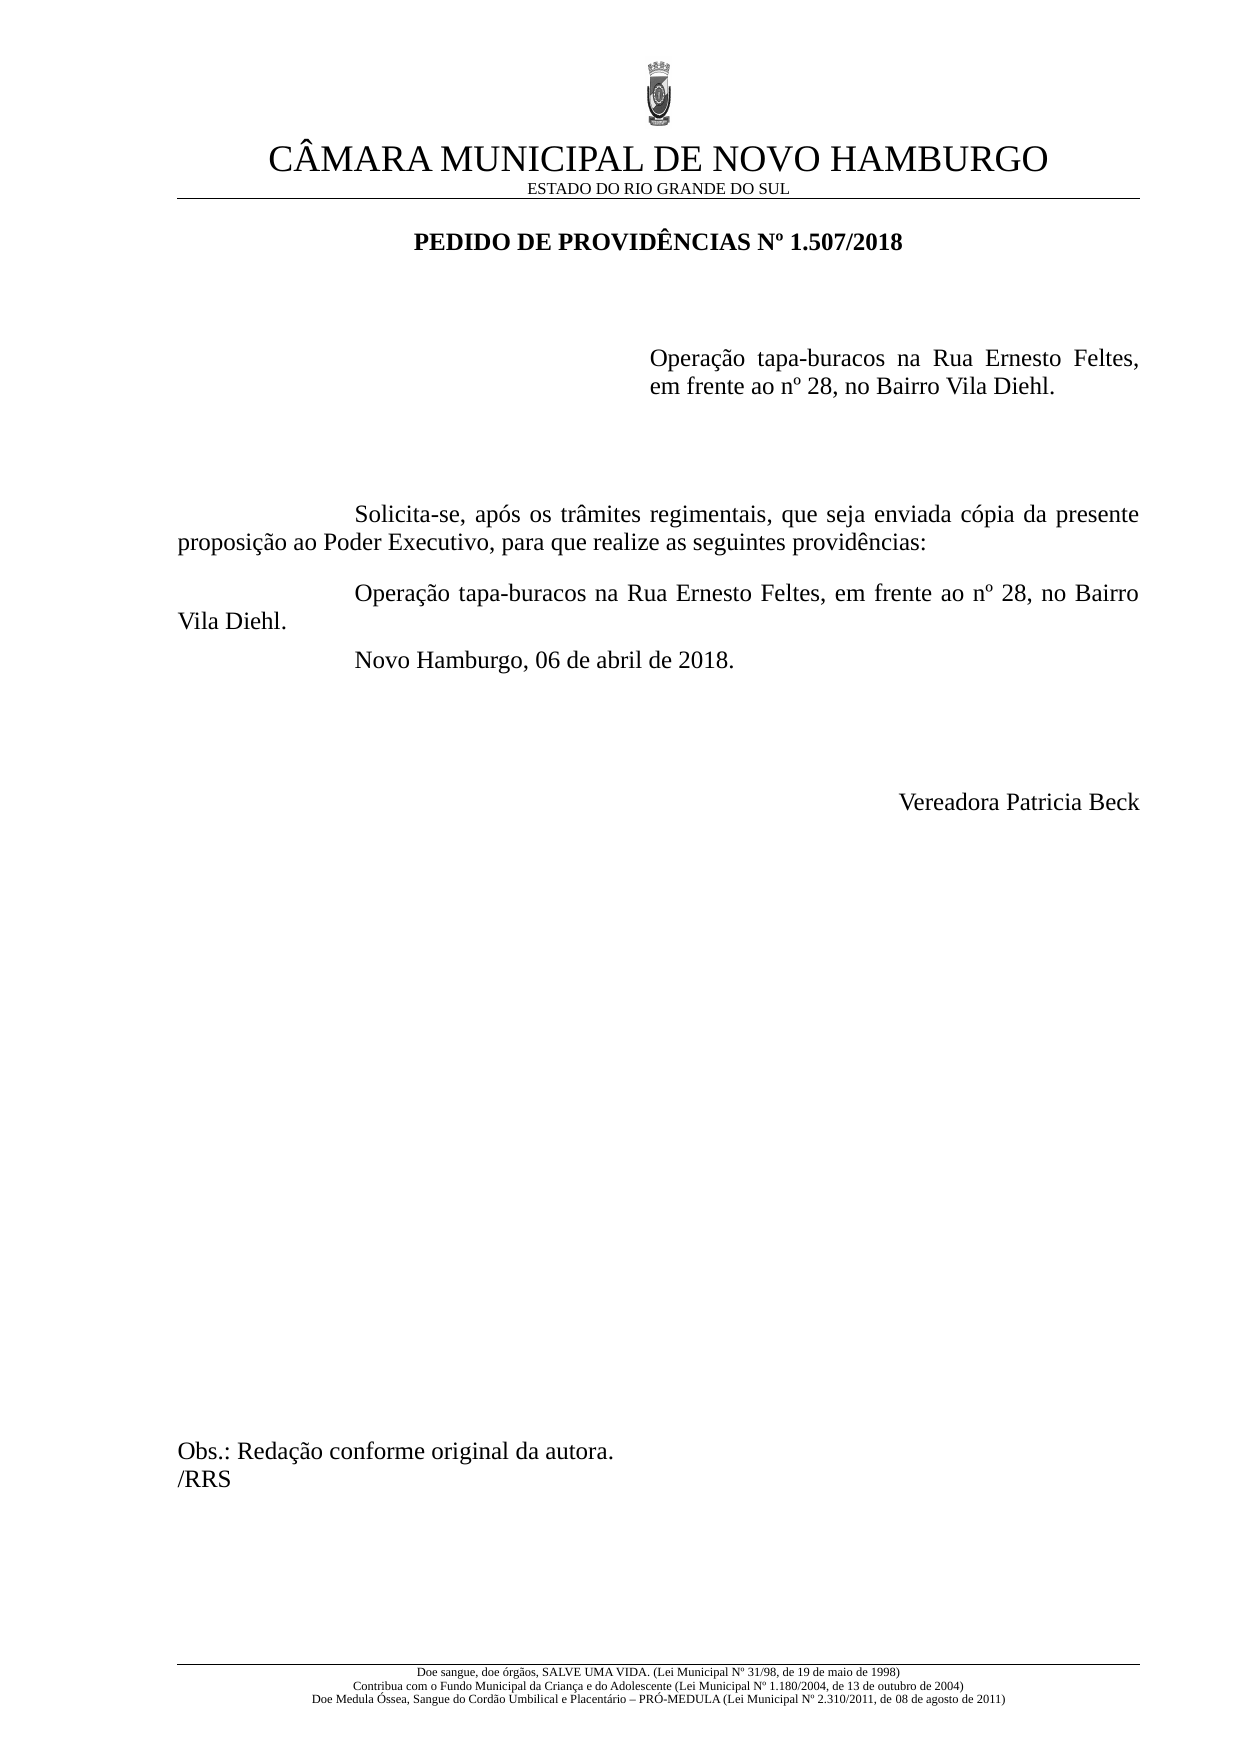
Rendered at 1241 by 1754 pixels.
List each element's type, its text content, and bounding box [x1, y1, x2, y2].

text Vereadora Patricia Beck [177, 788, 1140, 816]
text Operação tapa-buracos na Rua Ernesto Feltes, em frente ao nº 28, no Bairro Vila Diehl. [649, 344, 1140, 400]
text PEDIDO DE PROVIDÊNCIAS Nº 1.507/2018 [177, 228, 1140, 256]
text Novo Hamburgo, 06 de abril de 2018. [177, 646, 1140, 674]
text /RRS [177, 1465, 1140, 1493]
text Solicita-se, após os trâmites regimentais, que seja enviada cópia da presente proposição ao Poder Executivo, para que realize as seguintes providências: [177, 500, 1140, 556]
text Operação tapa-buracos na Rua Ernesto Feltes, em frente ao nº 28, no Bairro Vila Diehl. [177, 579, 1140, 635]
text Obs.: Redação conforme original da autora. [177, 1437, 1140, 1465]
